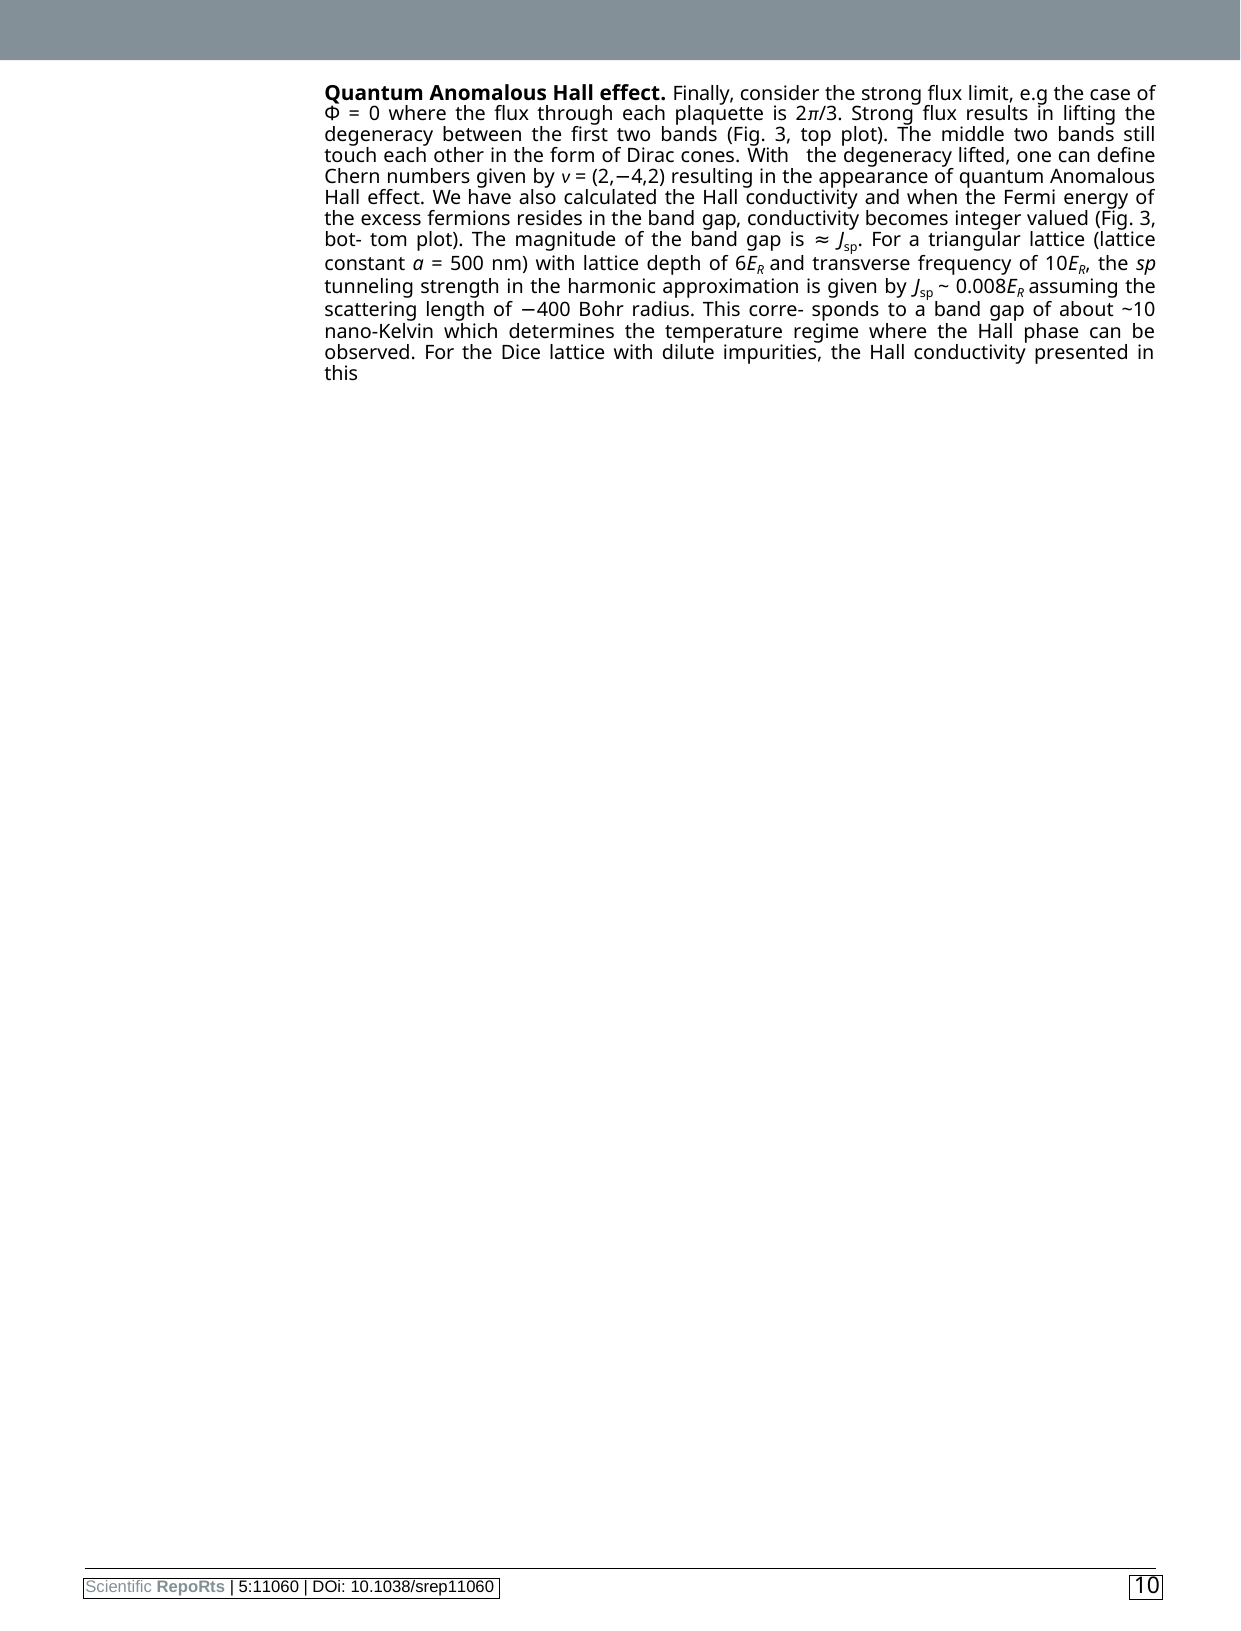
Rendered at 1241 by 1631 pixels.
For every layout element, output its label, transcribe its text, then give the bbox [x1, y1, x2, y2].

text Quantum Anomalous Hall effect. Finally, consider the strong flux limit, e.g the case of Φ = 0 where the flux through each plaquette is 2π/3. Strong flux results in lifting the degeneracy between the first two bands (Fig. 3, top plot). The middle two bands still touch each other in the form of Dirac cones. With the degeneracy lifted, one can define Chern numbers given by ν = (2,−4,2) resulting in the appearance of quantum Anomalous Hall effect. We have also calculated the Hall conductivity and when the Fermi energy of the excess fermions resides in the band gap, conductivity becomes integer valued (Fig. 3, bot- tom plot). The magnitude of the band gap is ≈ Jsp. For a triangular lattice (lattice constant a = 500 nm) with lattice depth of 6ER and transverse frequency of 10ER, the sp tunneling strength in the harmonic approximation is given by Jsp ~ 0.008ER assuming the scattering length of −400 Bohr radius. This corre- sponds to a band gap of about ~10 nano-Kelvin which determines the temperature regime where the Hall phase can be observed. For the Dice lattice with dilute impurities, the Hall conductivity presented in this [324, 83, 1156, 386]
